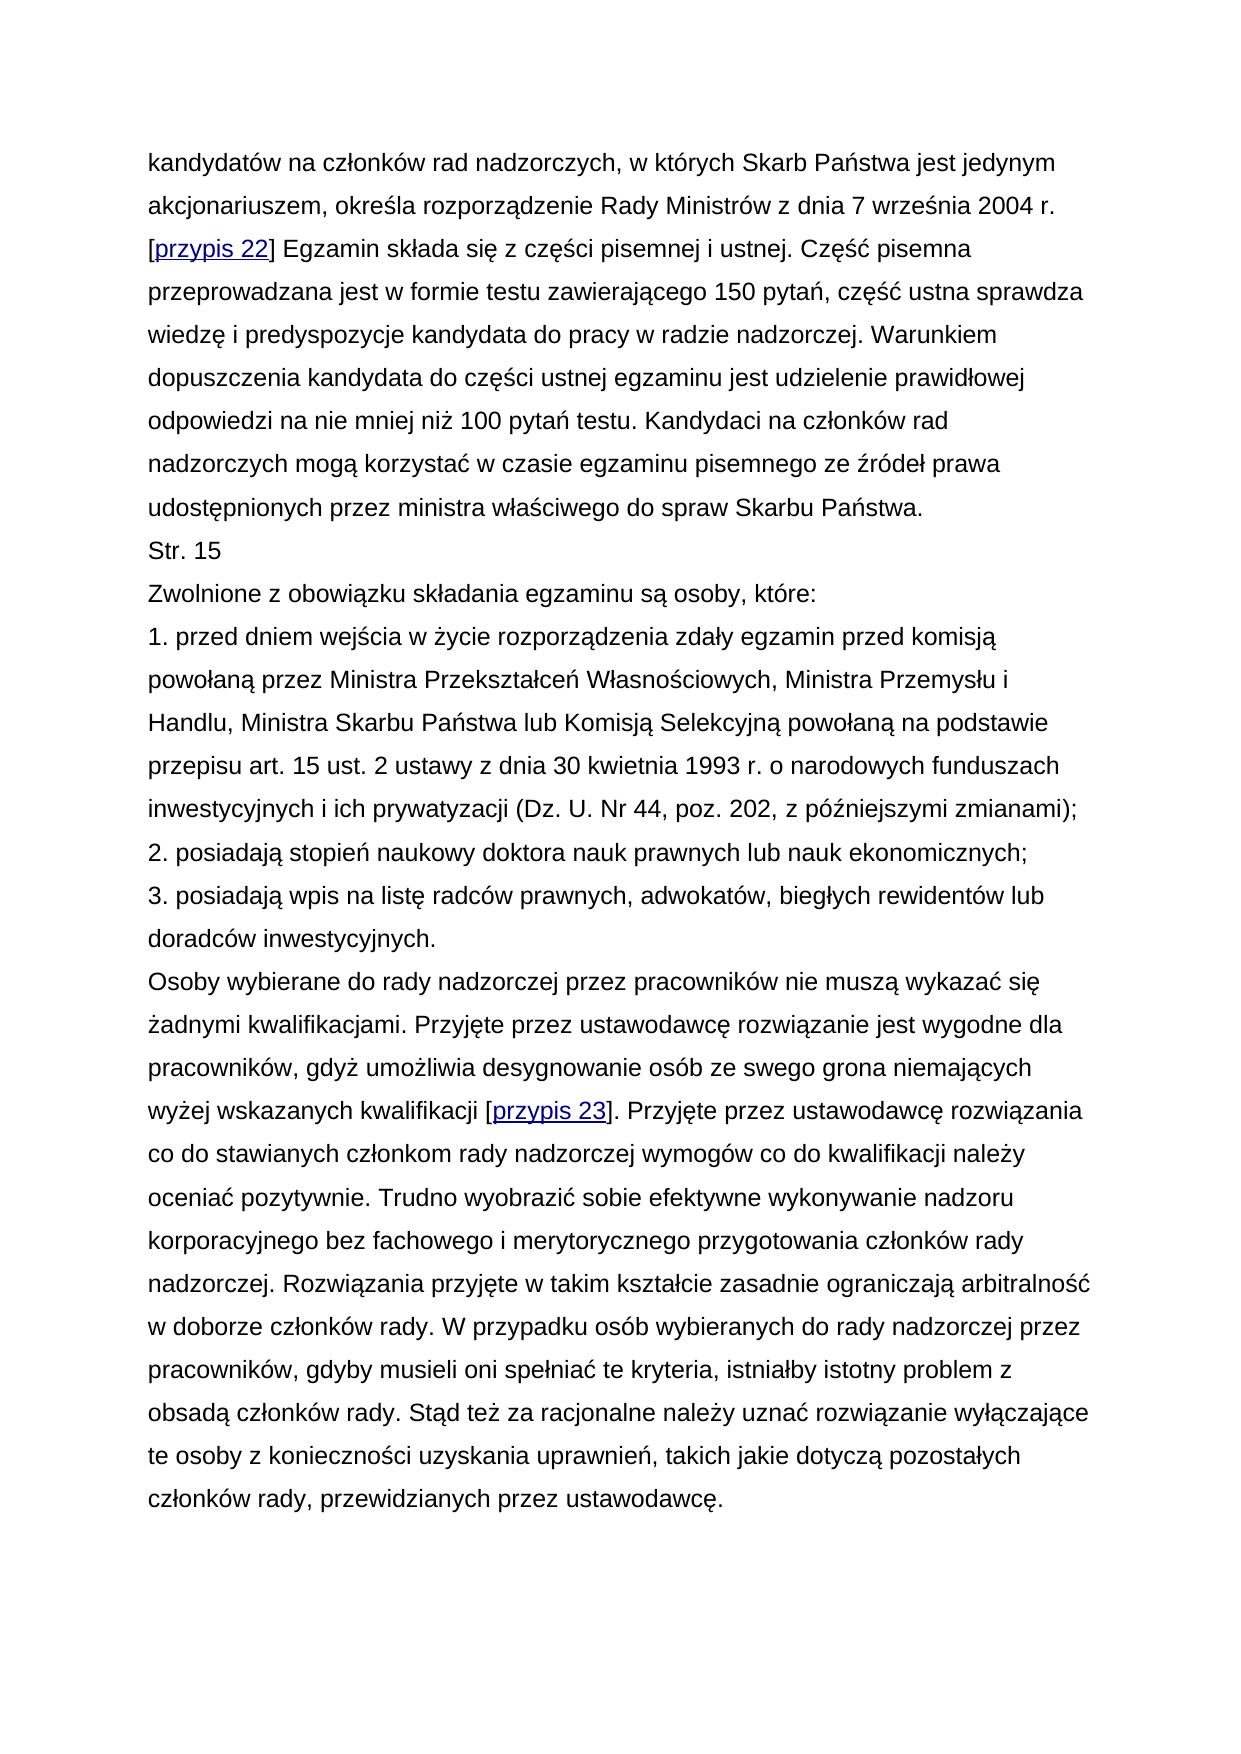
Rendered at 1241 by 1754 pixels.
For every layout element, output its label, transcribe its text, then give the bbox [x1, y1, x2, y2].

text 1. przed dniem wejścia w życie rozporządzenia zdały egzamin przed komisją powołaną przez Ministra Przekształceń Własnościowych, Ministra Przemysłu i Handlu, Ministra Skarbu Państwa lub Komisją Selekcyjną powołaną na podstawie przepisu art. 15 ust. 2 ustawy z dnia 30 kwietnia 1993 r. o narodowych funduszach inwestycyjnych i ich prywatyzacji (Dz. U. Nr 44, poz. 202, z późniejszymi zmianami); [148, 622, 1093, 823]
text Str. 15 [148, 536, 1093, 564]
text Zwolnione z obowiązku składania egzaminu są osoby, które: [148, 579, 1093, 608]
text kandydatów na członków rad nadzorczych, w których Skarb Państwa jest jedynym akcjonariuszem, określa rozporządzenie Rady Ministrów z dnia 7 września 2004 r. [przypis 22] Egzamin składa się z części pisemnej i ustnej. Część pisemna przeprowadzana jest w formie testu zawierającego 150 pytań, część ustna sprawdza wiedzę i predyspozycje kandydata do pracy w radzie nadzorczej. Warunkiem dopuszczenia kandydata do części ustnej egzaminu jest udzielenie prawidłowej odpowiedzi na nie mniej niż 100 pytań testu. Kandydaci na członków rad nadzorczych mogą korzystać w czasie egzaminu pisemnego ze źródeł prawa udostępnionych przez ministra właściwego do spraw Skarbu Państwa. [148, 148, 1093, 521]
text 2. posiadają stopień naukowy doktora nauk prawnych lub nauk ekonomicznych; [148, 838, 1093, 866]
text 3. posiadają wpis na listę radców prawnych, adwokatów, biegłych rewidentów lub doradców inwestycyjnych. [148, 881, 1093, 953]
text Osoby wybierane do rady nadzorczej przez pracowników nie muszą wykazać się żadnymi kwalifikacjami. Przyjęte przez ustawodawcę rozwiązanie jest wygodne dla pracowników, gdyż umożliwia desygnowanie osób ze swego grona niemających wyżej wskazanych kwalifikacji [przypis 23]. Przyjęte przez ustawodawcę rozwiązania co do stawianych członkom rady nadzorczej wymogów co do kwalifikacji należy oceniać pozytywnie. Trudno wyobrazić sobie efektywne wykonywanie nadzoru korporacyjnego bez fachowego i merytorycznego przygotowania członków rady nadzorczej. Rozwiązania przyjęte w takim kształcie zasadnie ograniczają arbitralność w doborze członków rady. W przypadku osób wybieranych do rady nadzorczej przez pracowników, gdyby musieli oni spełniać te kryteria, istniałby istotny problem z obsadą członków rady. Stąd też za racjonalne należy uznać rozwiązanie wyłączające te osoby z konieczności uzyskania uprawnień, takich jakie dotyczą pozostałych członków rady, przewidzianych przez ustawodawcę. [148, 967, 1093, 1513]
